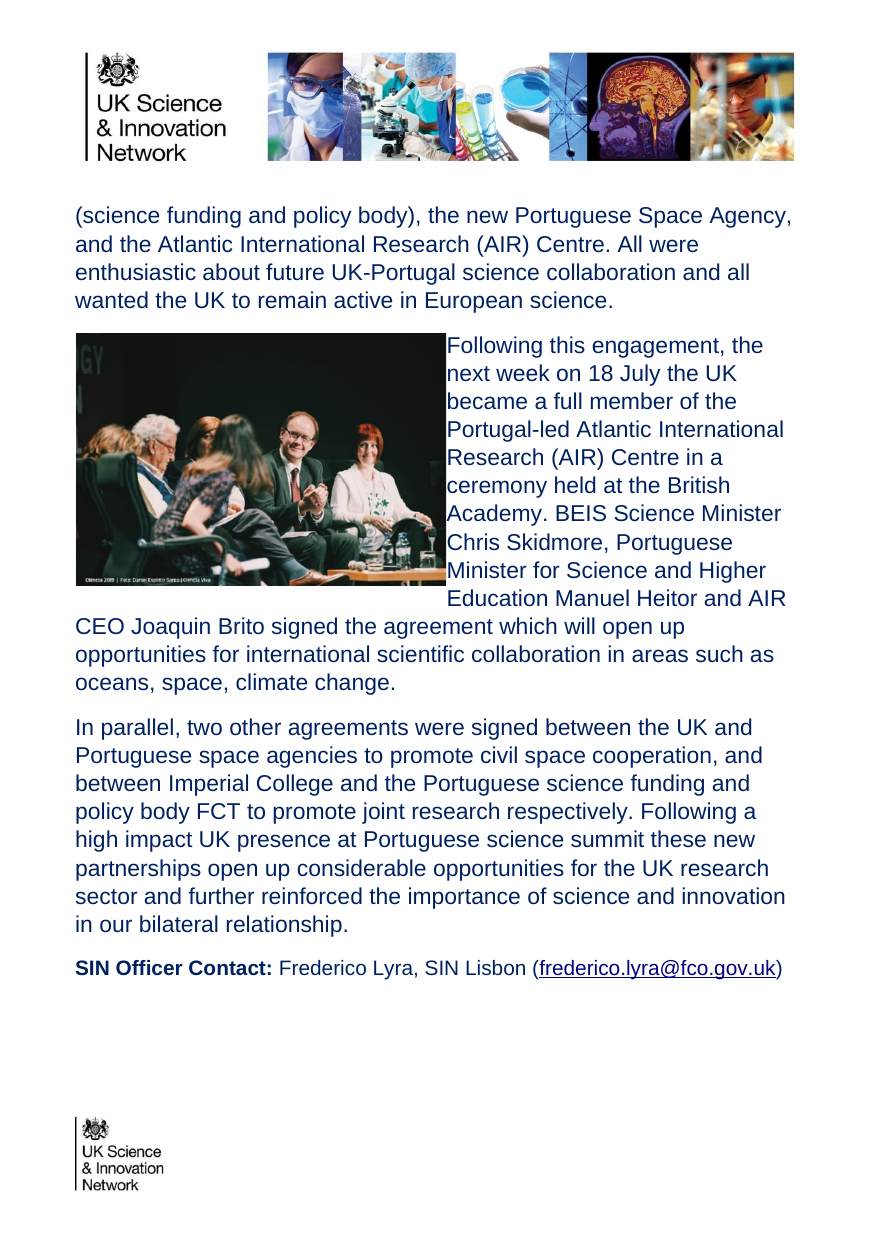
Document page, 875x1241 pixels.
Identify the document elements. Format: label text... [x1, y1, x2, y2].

text (science funding and policy body), the new Portuguese Space Agency, and the Atlantic International Research (AIR) Centre. All were enthusiastic about future UK-Portugal science collaboration and all wanted the UK to remain active in European science. [75, 177, 799, 313]
text Following this engagement, the next week on 18 July the UK became a full member of the Portugal-led Atlantic International Research (AIR) Centre in a ceremony held at the British Academy. BEIS Science Minister Chris Skidmore, Portuguese Minister for Science and Higher Education Manuel Heitor and AIR CEO Joaquin Brito signed the agreement which will open up opportunities for international scientific collaboration in areas such as oceans, space, climate change. [75, 332, 799, 696]
text SIN Officer Contact: Frederico Lyra, SIN Lisbon (frederico.lyra@fco.gov.uk) [75, 956, 799, 979]
text In parallel, two other agreements were signed between the UK and Portuguese space agencies to promote civil space cooperation, and between Imperial College and the Portuguese science funding and policy body FCT to promote joint research respectively. Following a high impact UK presence at Portuguese science summit these new partnerships open up considerable opportunities for the UK research sector and further reinforced the importance of science and innovation in our bilateral relationship. [75, 714, 799, 937]
